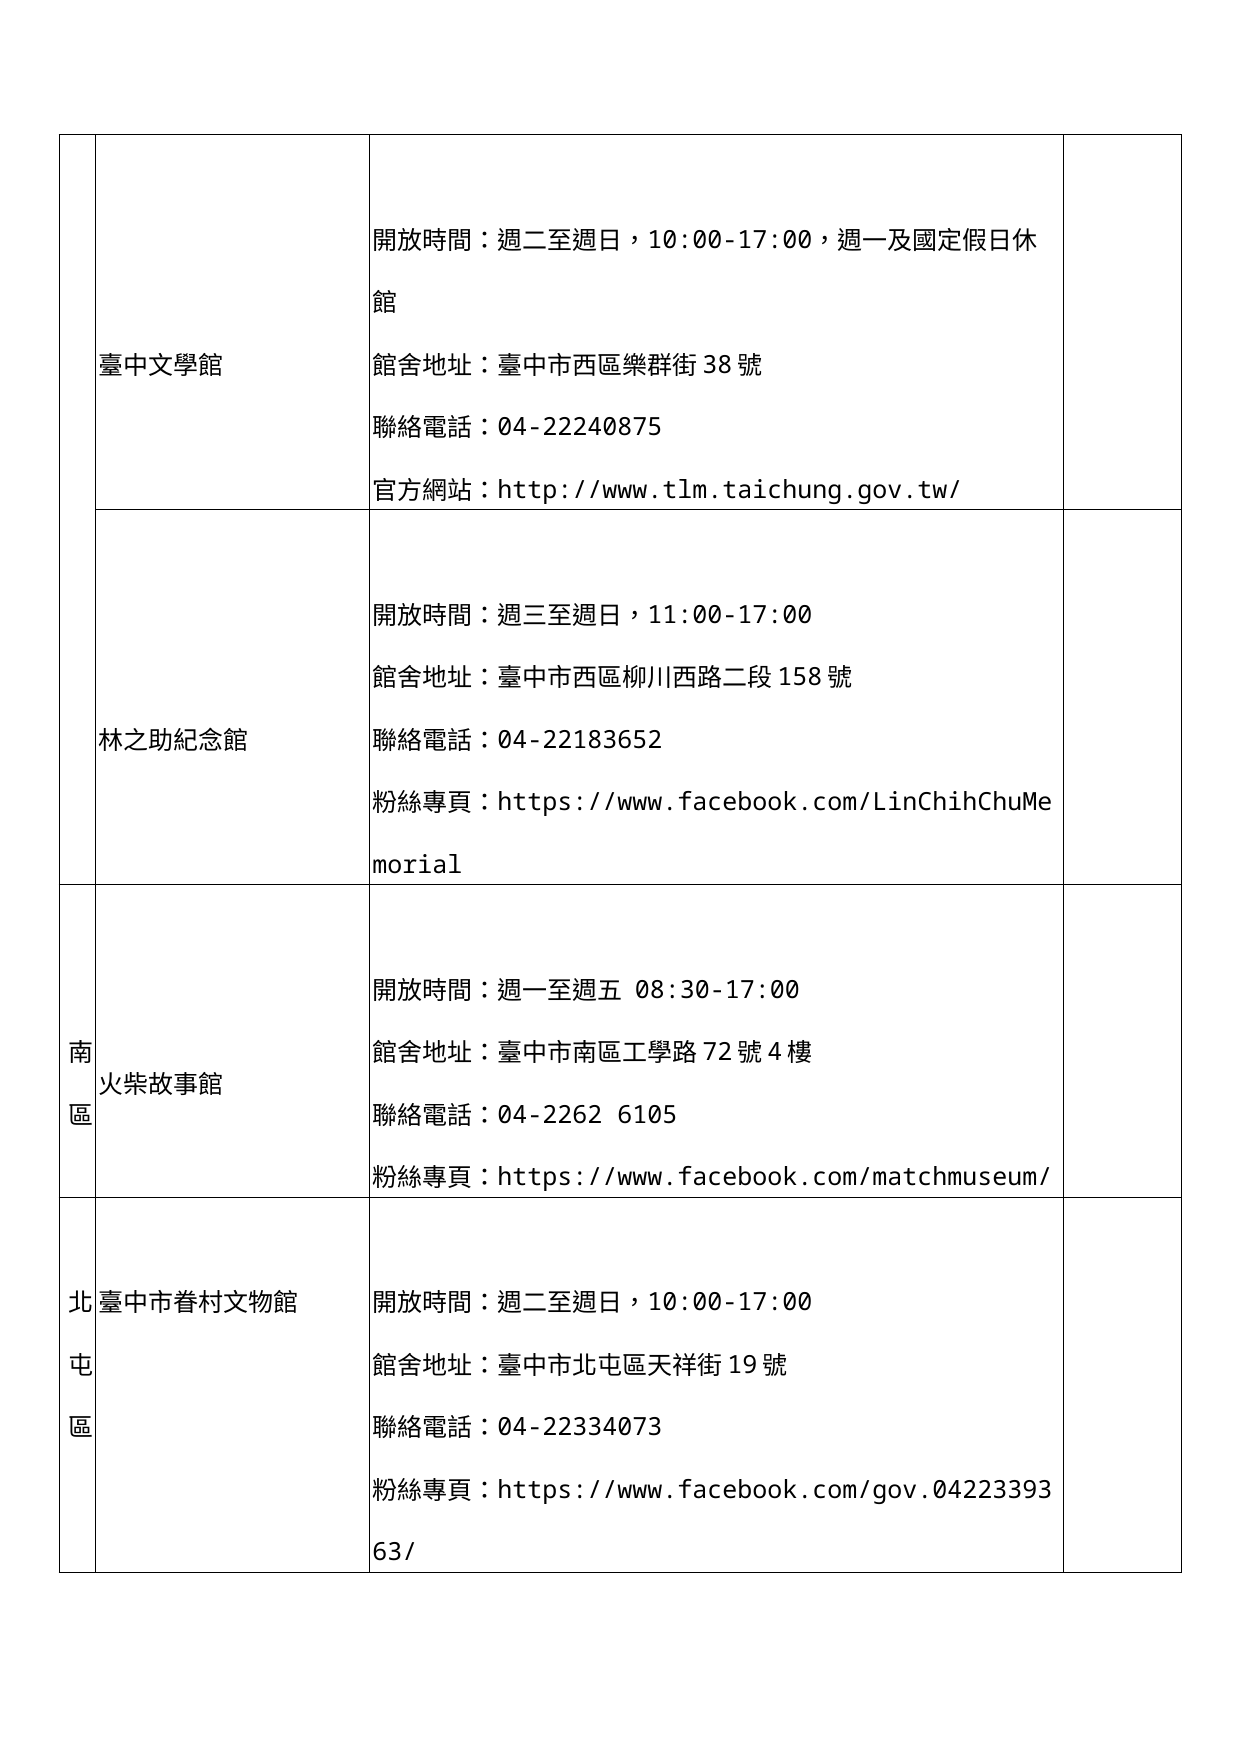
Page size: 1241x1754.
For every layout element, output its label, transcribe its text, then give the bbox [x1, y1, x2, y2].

table_cell 火柴故事館 [96, 885, 369, 1197]
table_cell 北屯區 [60, 1198, 95, 1572]
table_cell [1064, 885, 1181, 1197]
table_cell [1064, 135, 1181, 509]
table_cell 林之助紀念館 [96, 510, 369, 884]
table_cell [1064, 510, 1181, 884]
table_cell 開放時間：週二至週日，10:00-17:00，週一及國定假日休館 館舍地址：臺中市西區樂群街38號 聯絡電話：04-22240875 官方網站：http://www.tlm.taichung.gov.tw/ [370, 135, 1063, 509]
table_cell 開放時間：週二至週日，10:00-17:00 館舍地址：臺中市北屯區天祥街19號 聯絡電話：04-22334073 粉絲專頁：https://www.facebook.com/gov.0422339363/ [370, 1198, 1063, 1572]
table_cell [60, 135, 95, 884]
table_cell 開放時間：週一至週五 08:30-17:00 館舍地址：臺中市南區工學路72號4樓 聯絡電話：04-2262 6105 粉絲專頁：https://www.facebook.com/matchmuseum/ [370, 885, 1063, 1197]
table_cell [1064, 1198, 1181, 1572]
table_cell 臺中文學館 [96, 135, 369, 509]
table_cell 南區 [60, 885, 95, 1197]
table_cell 開放時間：週三至週日，11:00-17:00 館舍地址：臺中市西區柳川西路二段158號 聯絡電話：04-22183652 粉絲專頁：https://www.facebook.com/LinChihChuMemorial [370, 510, 1063, 884]
table_cell 臺中市眷村文物館 [96, 1198, 369, 1572]
